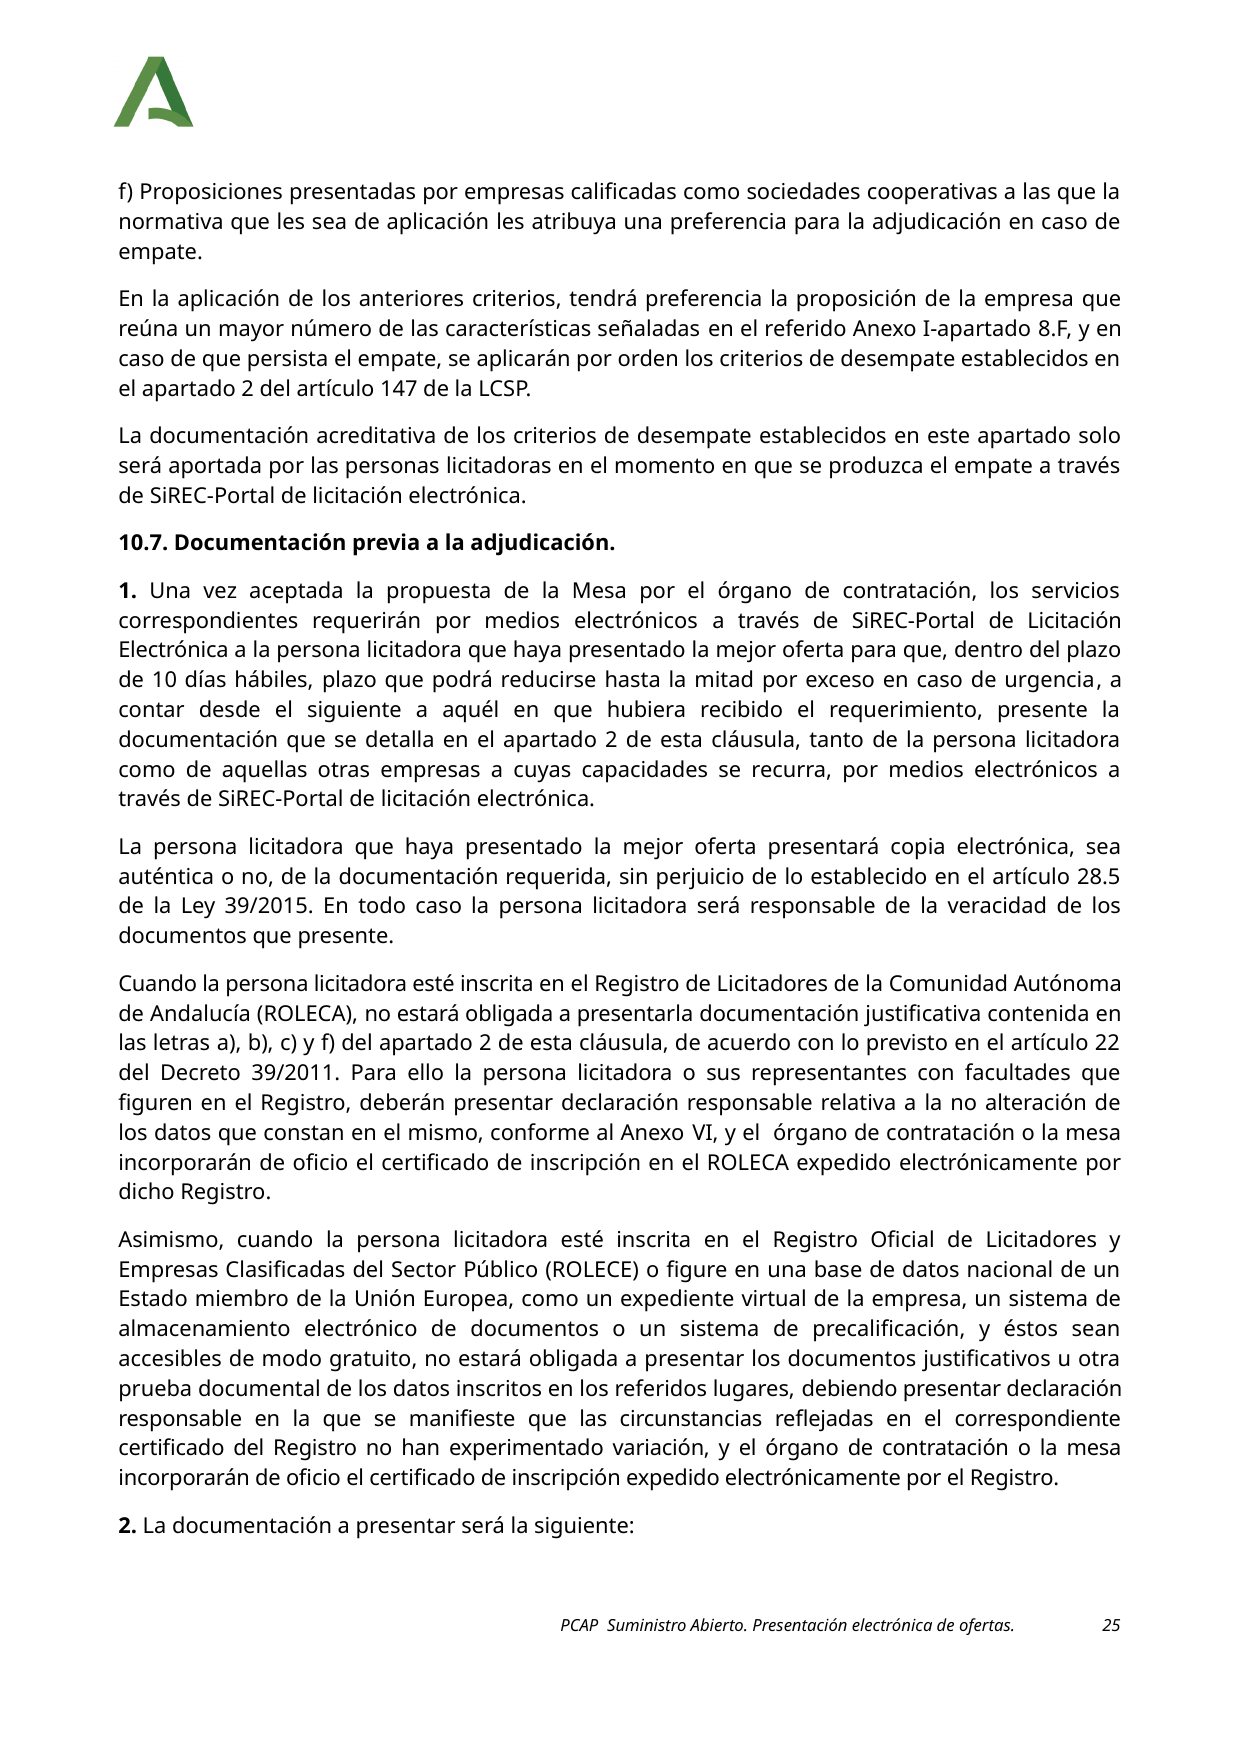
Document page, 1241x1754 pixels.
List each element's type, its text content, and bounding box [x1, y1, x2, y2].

picture [109, 52, 198, 131]
text f) Proposiciones presentadas por empresas calificadas como sociedades cooperativas a las que la normativa que les sea de aplicación les atribuya una preferencia para la adjudicación en caso de empate. [118, 176, 1122, 266]
text En la aplicación de los anteriores criterios, tendrá preferencia la proposición de la empresa que reúna un mayor número de las características señaladas en el referido Anexo I-apartado 8.F, y en caso de que persista el empate, se aplicarán por orden los criterios de desempate establecidos en el apartado 2 del artículo 147 de la LCSP. [118, 283, 1122, 403]
text 2. La documentación a presentar será la siguiente: [118, 1510, 1122, 1539]
text 1. Una vez aceptada la propuesta de la Mesa por el órgano de contratación, los servicios correspondientes requerirán por medios electrónicos a través de SiREC-Portal de Licitación Electrónica a la persona licitadora que haya presentado la mejor oferta para que, dentro del plazo de 10 días hábiles, plazo que podrá reducirse hasta la mitad por exceso en caso de urgencia, a contar desde el siguiente a aquél en que hubiera recibido el requerimiento, presente la documentación que se detalla en el apartado 2 de esta cláusula, tanto de la persona licitadora como de aquellas otras empresas a cuyas capacidades se recurra, por medios electrónicos a través de SiREC-Portal de licitación electrónica. [118, 575, 1122, 813]
text Cuando la persona licitadora esté inscrita en el Registro de Licitadores de la Comunidad Autónoma de Andalucía (ROLECA), no estará obligada a presentarla documentación justificativa contenida en las letras a), b), c) y f) del apartado 2 de esta cláusula, de acuerdo con lo previsto en el artículo 22 del Decreto 39/2011. Para ello la persona licitadora o sus representantes con facultades que figuren en el Registro, deberán presentar declaración responsable relativa a la no alteración de los datos que constan en el mismo, conforme al Anexo VI, y el órgano de contratación o la mesa incorporarán de oficio el certificado de inscripción en el ROLECA expedido electrónicamente por dicho Registro. [118, 968, 1122, 1206]
text Asimismo, cuando la persona licitadora esté inscrita en el Registro Oficial de Licitadores y Empresas Clasificadas del Sector Público (ROLECE) o figure en una base de datos nacional de un Estado miembro de la Unión Europea, como un expediente virtual de la empresa, un sistema de almacenamiento electrónico de documentos o un sistema de precalificación, y éstos sean accesibles de modo gratuito, no estará obligada a presentar los documentos justificativos u otra prueba documental de los datos inscritos en los referidos lugares, debiendo presentar declaración responsable en la que se manifieste que las circunstancias reflejadas en el correspondiente certificado del Registro no han experimentado variación, y el órgano de contratación o la mesa incorporarán de oficio el certificado de inscripción expedido electrónicamente por el Registro. [118, 1224, 1122, 1492]
text La documentación acreditativa de los criterios de desempate establecidos en este apartado solo será aportada por las personas licitadoras en el momento en que se produzca el empate a través de SiREC-Portal de licitación electrónica. [118, 420, 1122, 510]
text La persona licitadora que haya presentado la mejor oferta presentará copia electrónica, sea auténtica o no, de la documentación requerida, sin perjuicio de lo establecido en el artículo 28.5 de la Ley 39/2015. En todo caso la persona licitadora será responsable de la veracidad de los documentos que presente. [118, 831, 1122, 950]
subtitle 10.7. Documentación previa a la adjudicación. [118, 527, 1122, 557]
